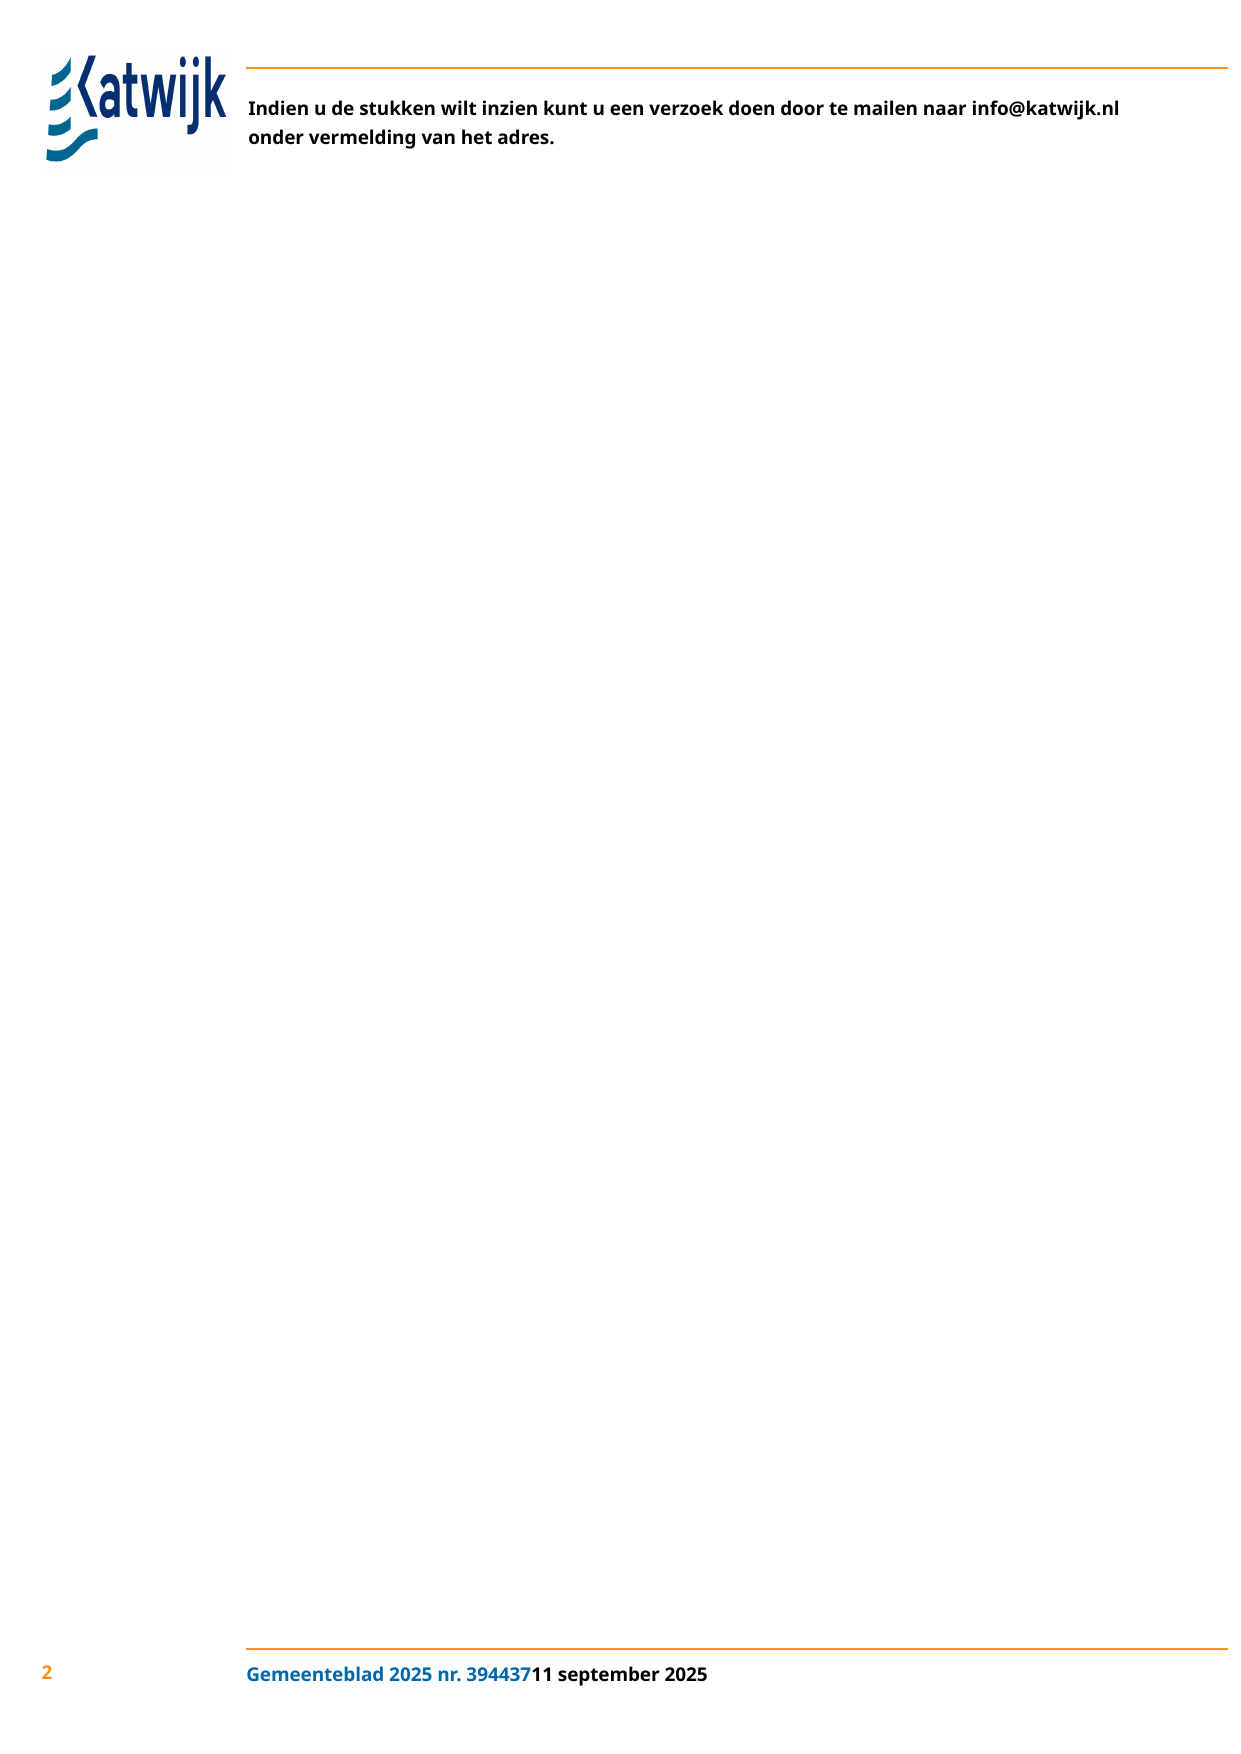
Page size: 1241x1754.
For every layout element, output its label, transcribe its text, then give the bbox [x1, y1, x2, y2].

picture [41, 47, 231, 172]
text Indien u de stukken wilt inzien kunt u een verzoek doen door te mailen naar info@katwijk.nl onder vermelding van het adres. [248, 95, 1152, 150]
